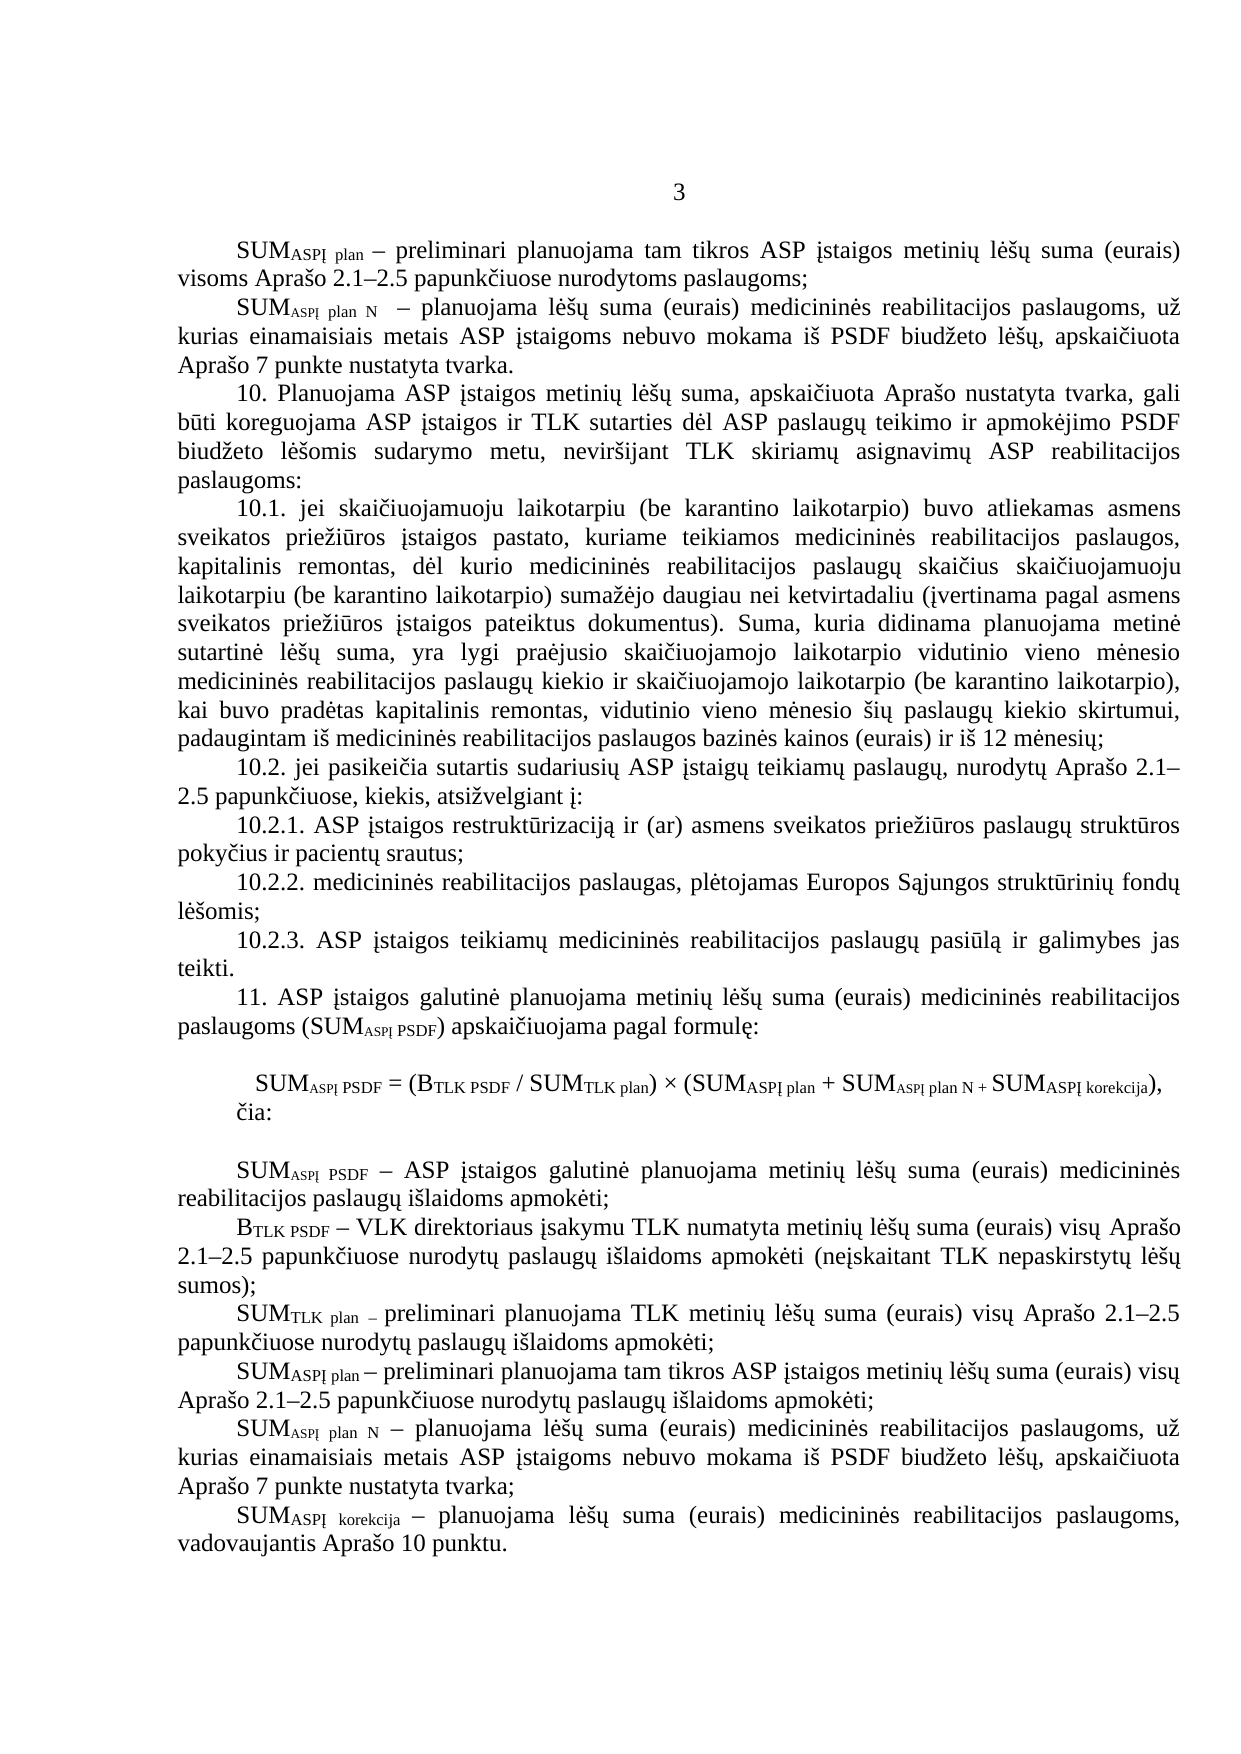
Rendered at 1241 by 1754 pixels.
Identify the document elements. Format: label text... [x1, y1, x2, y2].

text SUMaspį PSDF – ASP įstaigos galutinė planuojama metinių lėšų suma (eurais) medicininės reabilitacijos paslaugų išlaidoms apmokėti; [177, 1155, 1181, 1212]
text 10.2.2. medicininės reabilitacijos paslaugas, plėtojamas Europos Sąjungos struktūrinių fondų lėšomis; [177, 867, 1181, 925]
text 10.2.1. ASP įstaigos restruktūrizaciją ir (ar) asmens sveikatos priežiūros paslaugų struktūros pokyčius ir pacientų srautus; [177, 810, 1181, 867]
text SUMASPĮ plan – preliminari planuojama tam tikros ASP įstaigos metinių lėšų suma (eurais) visų Aprašo 2.1–2.5 papunkčiuose nurodytų paslaugų išlaidoms apmokėti; [177, 1356, 1181, 1413]
text 11. ASP įstaigos galutinė planuojama metinių lėšų suma (eurais) medicininės reabilitacijos paslaugoms (SUMaspį PSDF) apskaičiuojama pagal formulę: [177, 982, 1181, 1040]
text SUMASPĮ plan – preliminari planuojama tam tikros ASP įstaigos metinių lėšų suma (eurais) visoms Aprašo 2.1–2.5 papunkčiuose nurodytoms paslaugoms; [177, 235, 1181, 292]
text čia: [177, 1097, 1181, 1126]
text SUMaspį plan N – planuojama lėšų suma (eurais) medicininės reabilitacijos paslaugoms, už kurias einamaisiais metais ASP įstaigoms nebuvo mokama iš PSDF biudžeto lėšų, apskaičiuota Aprašo 7 punkte nustatyta tvarka. [177, 292, 1181, 378]
text SUMTLK plan – preliminari planuojama TLK metinių lėšų suma (eurais) visų Aprašo 2.1–2.5 papunkčiuose nurodytų paslaugų išlaidoms apmokėti; [177, 1298, 1181, 1356]
text BTLK PSDF – VLK direktoriaus įsakymu TLK numatyta metinių lėšų suma (eurais) visų Aprašo 2.1–2.5 papunkčiuose nurodytų paslaugų išlaidoms apmokėti (neįskaitant TLK nepaskirstytų lėšų sumos); [177, 1212, 1181, 1298]
text SUMASPĮ korekcija – planuojama lėšų suma (eurais) medicininės reabilitacijos paslaugoms, vadovaujantis Aprašo 10 punktu. [177, 1500, 1181, 1557]
text SUMaspį PSDF = (BTLK PSDF / SUMTLK plan) × (SUMASPĮ plan + SUMaspį plan N + SUMASPĮ korekcija), [177, 1068, 1181, 1097]
text 10. Planuojama ASP įstaigos metinių lėšų suma, apskaičiuota Aprašo nustatyta tvarka, gali būti koreguojama ASP įstaigos ir TLK sutarties dėl ASP paslaugų teikimo ir apmokėjimo PSDF biudžeto lėšomis sudarymo metu, neviršijant TLK skiriamų asignavimų ASP reabilitacijos paslaugoms: [177, 378, 1181, 493]
text SUMaspį plan N – planuojama lėšų suma (eurais) medicininės reabilitacijos paslaugoms, už kurias einamaisiais metais ASP įstaigoms nebuvo mokama iš PSDF biudžeto lėšų, apskaičiuota Aprašo 7 punkte nustatyta tvarka; [177, 1413, 1181, 1500]
text 10.2.3. ASP įstaigos teikiamų medicininės reabilitacijos paslaugų pasiūlą ir galimybes jas teikti. [177, 925, 1181, 982]
text 10.2. jei pasikeičia sutartis sudariusių ASP įstaigų teikiamų paslaugų, nurodytų Aprašo 2.1–2.5 papunkčiuose, kiekis, atsižvelgiant į: [177, 752, 1181, 810]
text 10.1. jei skaičiuojamuoju laikotarpiu (be karantino laikotarpio) buvo atliekamas asmens sveikatos priežiūros įstaigos pastato, kuriame teikiamos medicininės reabilitacijos paslaugos, kapitalinis remontas, dėl kurio medicininės reabilitacijos paslaugų skaičius skaičiuojamuoju laikotarpiu (be karantino laikotarpio) sumažėjo daugiau nei ketvirtadaliu (įvertinama pagal asmens sveikatos priežiūros įstaigos pateiktus dokumentus). Suma, kuria didinama planuojama metinė sutartinė lėšų suma, yra lygi praėjusio skaičiuojamojo laikotarpio vidutinio vieno mėnesio medicininės reabilitacijos paslaugų kiekio ir skaičiuojamojo laikotarpio (be karantino laikotarpio), kai buvo pradėtas kapitalinis remontas, vidutinio vieno mėnesio šių paslaugų kiekio skirtumui, padaugintam iš medicininės reabilitacijos paslaugos bazinės kainos (eurais) ir iš 12 mėnesių; [177, 493, 1181, 752]
